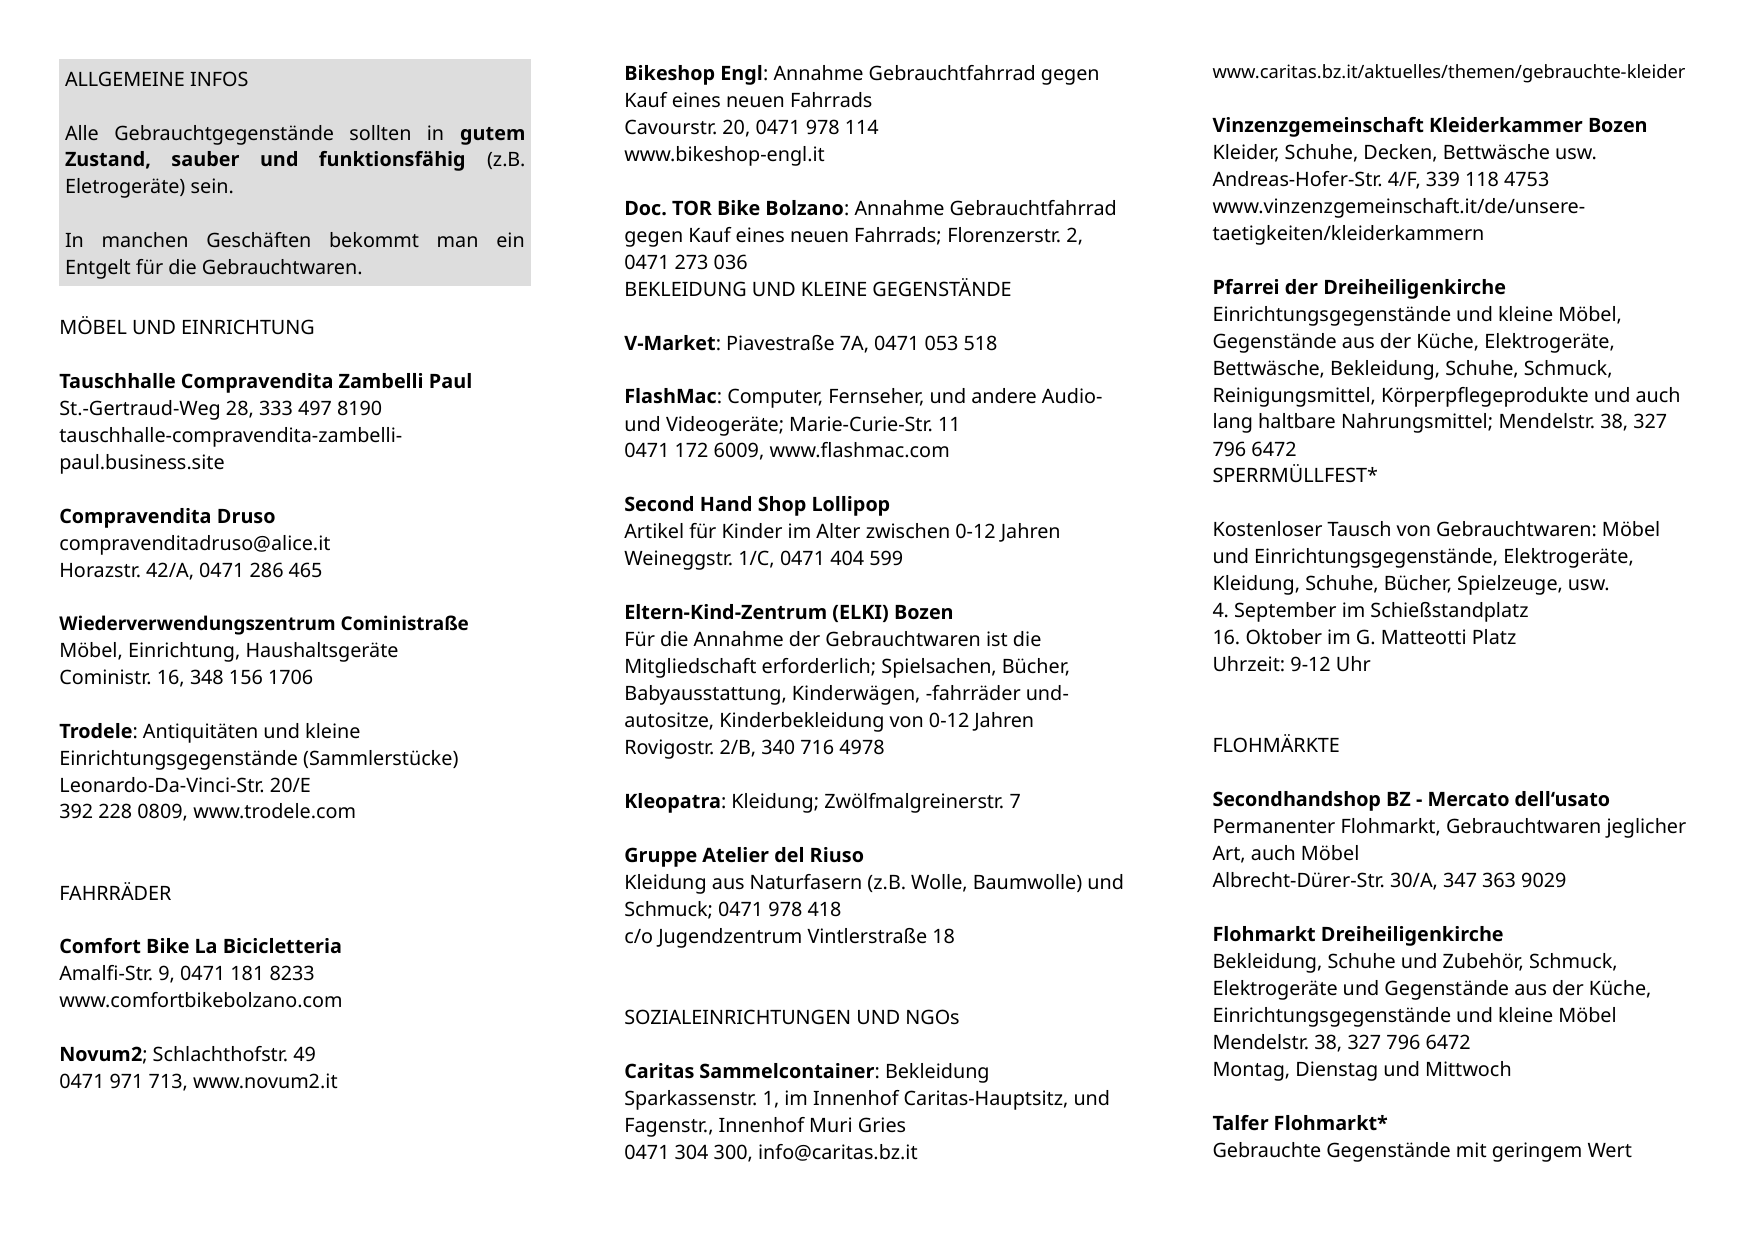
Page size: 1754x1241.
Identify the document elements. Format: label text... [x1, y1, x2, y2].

text Caritas Sammelcontainer: Bekleidung [624, 1057, 1130, 1084]
table_header ALLGEMEINE INFOS Alle Gebrauchtgegenstände sollten in gutem Zustand, sauber und funktionsfähig (z.B. Eletrogeräte) sein. In manchen Geschäften bekommt man ein Entgelt für die Gebrauchtwaren. [59, 59, 531, 286]
text Möbel, Einrichtung, Haushaltsgeräte [59, 636, 531, 663]
text FlashMac: Computer, Fernseher, und andere Audio- und Videogeräte; Marie-Curie-Str. 11 [624, 383, 1130, 437]
text Leonardo-Da-Vinci-Str. 20/E [59, 771, 531, 798]
text Kostenloser Tausch von Gebrauchtwaren: Möbel und Einrichtungsgegenstände, Elektrogeräte, Kleidung, Schuhe, Bücher, Spielzeuge, usw. [1212, 516, 1695, 597]
text Eltern-Kind-Zentrum (ELKI) Bozen [624, 599, 1130, 626]
text Pfarrei der Dreiheiligenkirche [1212, 273, 1695, 300]
subtitle Novum2; Schlachthofstr. 49 [59, 1041, 531, 1068]
text Bekleidung, Schuhe und Zubehör, Schmuck, Elektrogeräte und Gegenstände aus der Küche, Einrichtungsgegenstände und kleine Möbel [1212, 947, 1695, 1028]
text SPERRMÜLLFEST* [1212, 462, 1695, 489]
text 392 228 0809, www.trodele.com [59, 798, 531, 825]
text Amalfi-Str. 9, 0471 181 8233 [59, 960, 531, 987]
subtitle 0471 971 713, www.novum2.it [59, 1068, 531, 1094]
text FLOHMÄRKTE [1212, 732, 1695, 758]
text Comfort Bike La Bicicletteria [59, 933, 531, 960]
text FAHRRÄDER [59, 879, 531, 906]
text Tauschhalle Compravendita Zambelli Paul [59, 367, 531, 394]
text Kleidung aus Naturfasern (z.B. Wolle, Baumwolle) und Schmuck; 0471 978 418 [624, 868, 1130, 922]
text Doc. TOR Bike Bolzano: Annahme Gebrauchtfahrrad gegen Kauf eines neuen Fahrrads; Florenzerstr. 2, 0471 273 036 [624, 194, 1130, 275]
text Einrichtungsgegenstände und kleine Möbel, Gegenstände aus der Küche, Elektrogeräte, Bettwäsche, Bekleidung, Schuhe, Schmuck, Reinigungsmittel, Körperpflegeprodukte und auch lang haltbare Nahrungsmittel; Mendelstr. 38, 327 796 6472 [1212, 300, 1695, 462]
text Für die Annahme der Gebrauchtwaren ist die Mitgliedschaft erforderlich; Spielsachen, Bücher, Babyausstattung, Kinderwägen, -fahrräder und-autositze, Kinderbekleidung von 0-12 Jahren [624, 626, 1130, 733]
text SOZIALEINRICHTUNGEN UND NGOs [624, 1003, 1130, 1030]
text Permanenter Flohmarkt, Gebrauchtwaren jeglicher Art, auch Möbel [1212, 812, 1695, 866]
text BEKLEIDUNG UND KLEINE GEGENSTÄNDE [624, 275, 1130, 302]
text Gruppe Atelier del Riuso [624, 841, 1130, 868]
text MÖBEL UND EINRICHTUNG [59, 313, 531, 340]
text 0471 304 300, info@caritas.bz.it [624, 1138, 1130, 1165]
text 16. Oktober im G. Matteotti Platz [1212, 624, 1695, 651]
text c/o Jugendzentrum Vintlerstraße 18 [624, 922, 1130, 949]
text Secondhandshop BZ - Mercato dell‘usato [1212, 786, 1695, 812]
text www.caritas.bz.it/aktuelles/themen/gebrauchte-kleider [1212, 59, 1695, 84]
subtitle www.comfortbikebolzano.com [59, 987, 531, 1014]
text Second Hand Shop Lollipop [624, 491, 1130, 518]
text Mendelstr. 38, 327 796 6472 [1212, 1028, 1695, 1055]
text Compravendita Druso [59, 502, 531, 529]
text Sparkassenstr. 1, im Innenhof Caritas-Hauptsitz, und Fagenstr., Innenhof Muri Gries [624, 1084, 1130, 1138]
text Uhrzeit: 9-12 Uhr [1212, 651, 1695, 678]
text compravenditadruso@alice.it [59, 529, 531, 556]
text V-Market: Piavestraße 7A, 0471 053 518 [624, 329, 1130, 356]
subtitle Bikeshop Engl: Annahme Gebrauchtfahrrad gegen Kauf eines neuen Fahrrads [624, 59, 1130, 113]
text Coministr. 16, 348 156 1706 [59, 663, 531, 690]
subtitle www.bikeshop-engl.it [624, 140, 1130, 167]
text Vinzenzgemeinschaft Kleiderkammer Bozen [1212, 111, 1695, 138]
text St.-Gertraud-Weg 28, 333 497 8190 [59, 394, 531, 421]
text Albrecht-Dürer-Str. 30/A, 347 363 9029 [1212, 866, 1695, 893]
text Kleopatra: Kleidung; Zwölfmalgreinerstr. 7 [624, 787, 1130, 814]
text Flohmarkt Dreiheiligenkirche [1212, 920, 1695, 947]
text Horazstr. 42/A, 0471 286 465 [59, 556, 531, 583]
text Kleider, Schuhe, Decken, Bettwäsche usw. [1212, 138, 1695, 165]
text 4. September im Schießstandplatz [1212, 597, 1695, 624]
text Talfer Flohmarkt* [1212, 1109, 1695, 1136]
text Wiederverwendungszentrum Coministraße [59, 610, 531, 636]
text Weineggstr. 1/C, 0471 404 599 [624, 545, 1130, 572]
text www.vinzenzgemeinschaft.it/de/unsere-taetigkeiten/kleiderkammern [1212, 192, 1695, 246]
text tauschhalle-compravendita-zambelli-paul.business.site [59, 421, 531, 475]
text Trodele: Antiquitäten und kleine Einrichtungsgegenstände (Sammlerstücke) [59, 717, 531, 771]
text Montag, Dienstag und Mittwoch [1212, 1055, 1695, 1082]
text Andreas-Hofer-Str. 4/F, 339 118 4753 [1212, 165, 1695, 192]
text Rovigostr. 2/B, 340 716 4978 [624, 733, 1130, 761]
text 0471 172 6009, www.flashmac.com [624, 437, 1130, 464]
subtitle Cavourstr. 20, 0471 978 114 [624, 113, 1130, 140]
text Gebrauchte Gegenstände mit geringem Wert [1212, 1136, 1695, 1163]
text Artikel für Kinder im Alter zwischen 0-12 Jahren [624, 518, 1130, 545]
